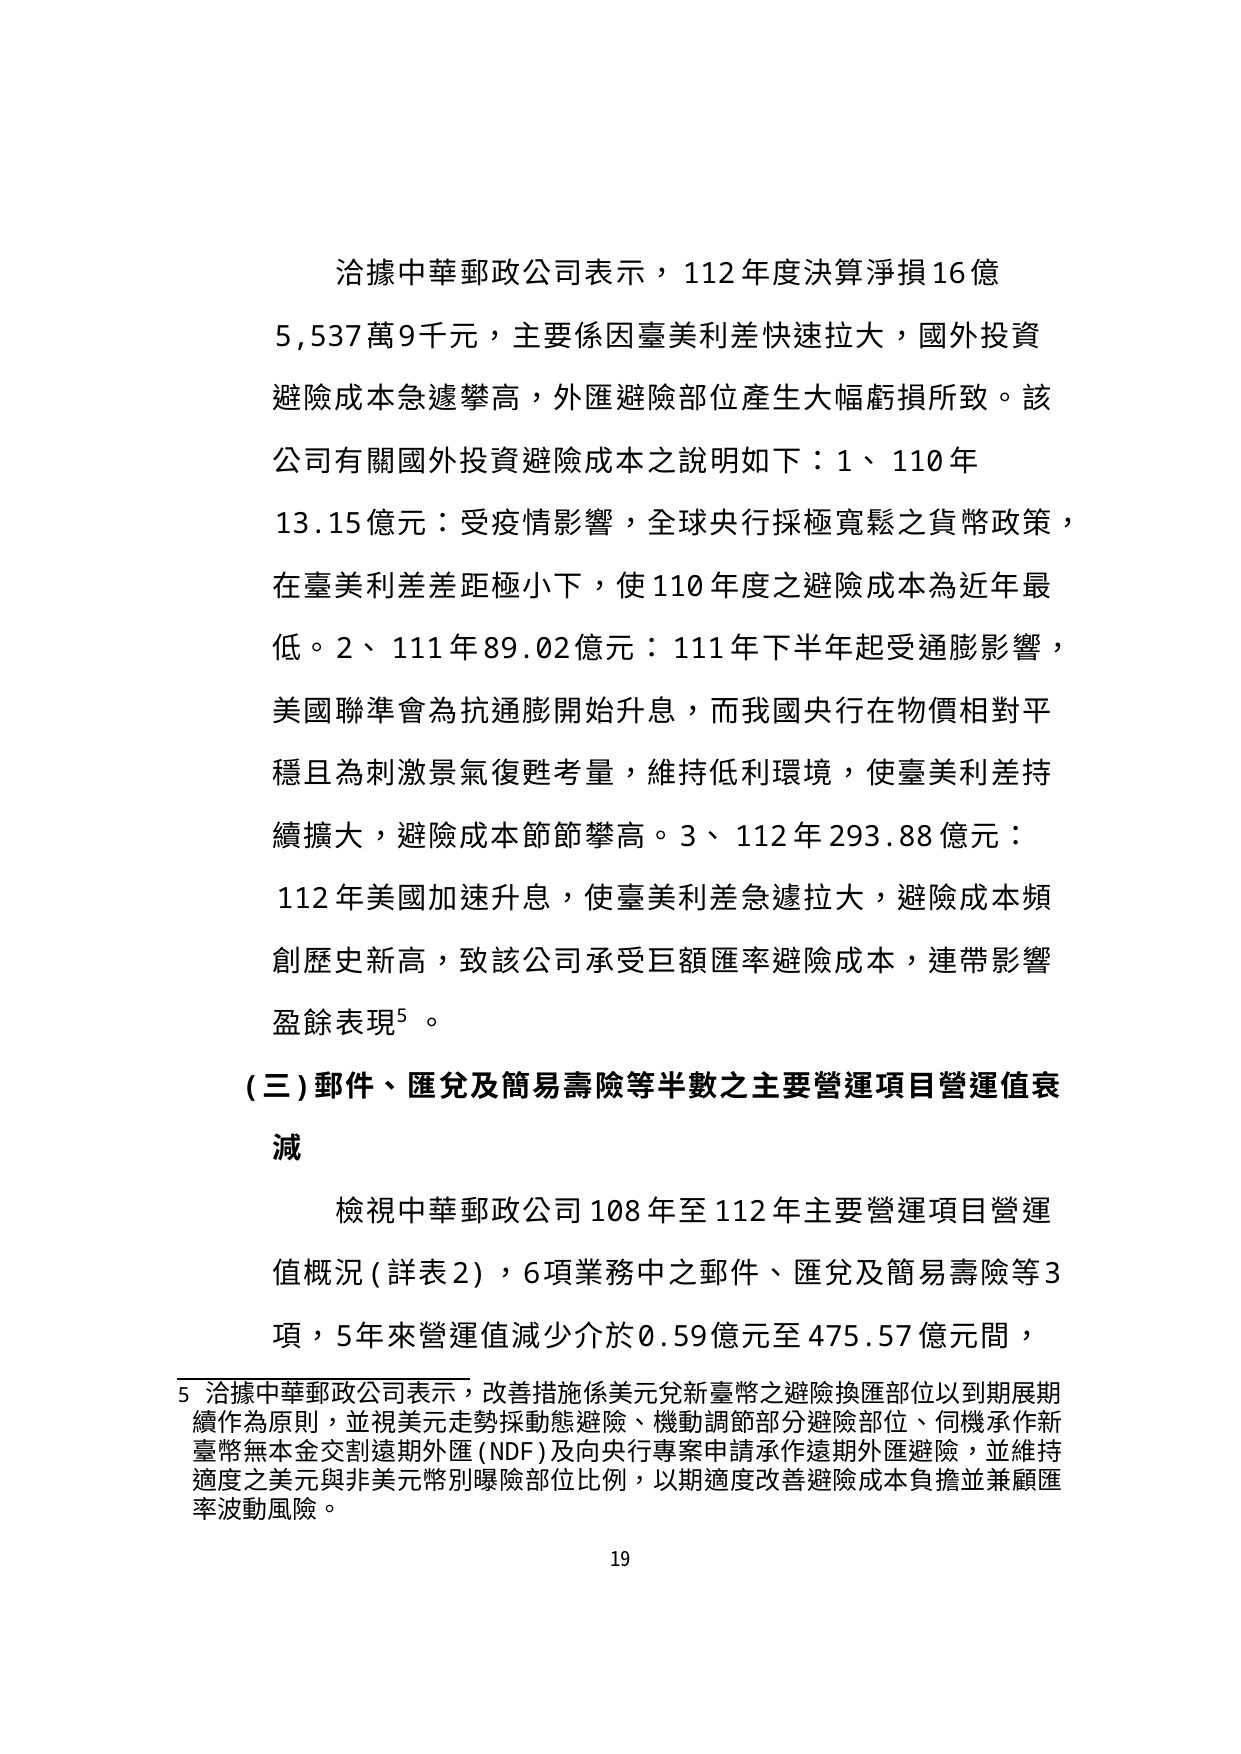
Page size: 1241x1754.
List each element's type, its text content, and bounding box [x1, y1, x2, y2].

text 洽據中華郵政公司表示，112年度決算淨損16億5,537萬9千元，主要係因臺美利差快速拉大，國外投資避險成本急遽攀高，外匯避險部位產生大幅虧損所致。該公司有關國外投資避險成本之說明如下：1、110年13.15億元：受疫情影響，全球央行採極寬鬆之貨幣政策，在臺美利差差距極小下，使110年度之避險成本為近年最低。2、111年89.02億元：111年下半年起受通膨影響，美國聯準會為抗通膨開始升息，而我國央行在物價相對平穩且為刺激景氣復甦考量，維持低利環境，使臺美利差持續擴大，避險成本節節攀高。3、112年293.88億元：112年美國加速升息，使臺美利差急遽拉大，避險成本頻創歷史新高，致該公司承受巨額匯率避險成本，連帶影響盈餘表現。 [266, 229, 1063, 1042]
text 檢視中華郵政公司108年至112年主要營運項目營運值概況(詳表2)，6項業務中之郵件、匯兌及簡易壽險等3項，5年來營運值減少介於0.59億元至475.57億元間，減幅介於4.43%至37.21%間，又112年度該3項業務營運值均創近5年度新低，其中匯兌及簡易壽險業務年年衰退；是以，顯示近年半數之主要營運項目營運值衰減。另觀察郵件業務及簡易壽險業務113年及114年預算目標高於112年決算數，尚待賡續策進。 [266, 1167, 1063, 1354]
text 洽據中華郵政公司表示，改善措施係美元兌新臺幣之避險換匯部位以到期展期續作為原則，並視美元走勢採動態避險、機動調節部分避險部位、伺機承作新臺幣無本金交割遠期外匯(NDF)及向央行專案申請承作遠期外匯避險，並維持適度之美元與非美元幣別曝險部位比例，以期適度改善避險成本負擔並兼顧匯率波動風險。 [177, 1379, 1063, 1525]
text (三)郵件、匯兌及簡易壽險等半數之主要營運項目營運值衰減 [236, 1042, 1063, 1167]
